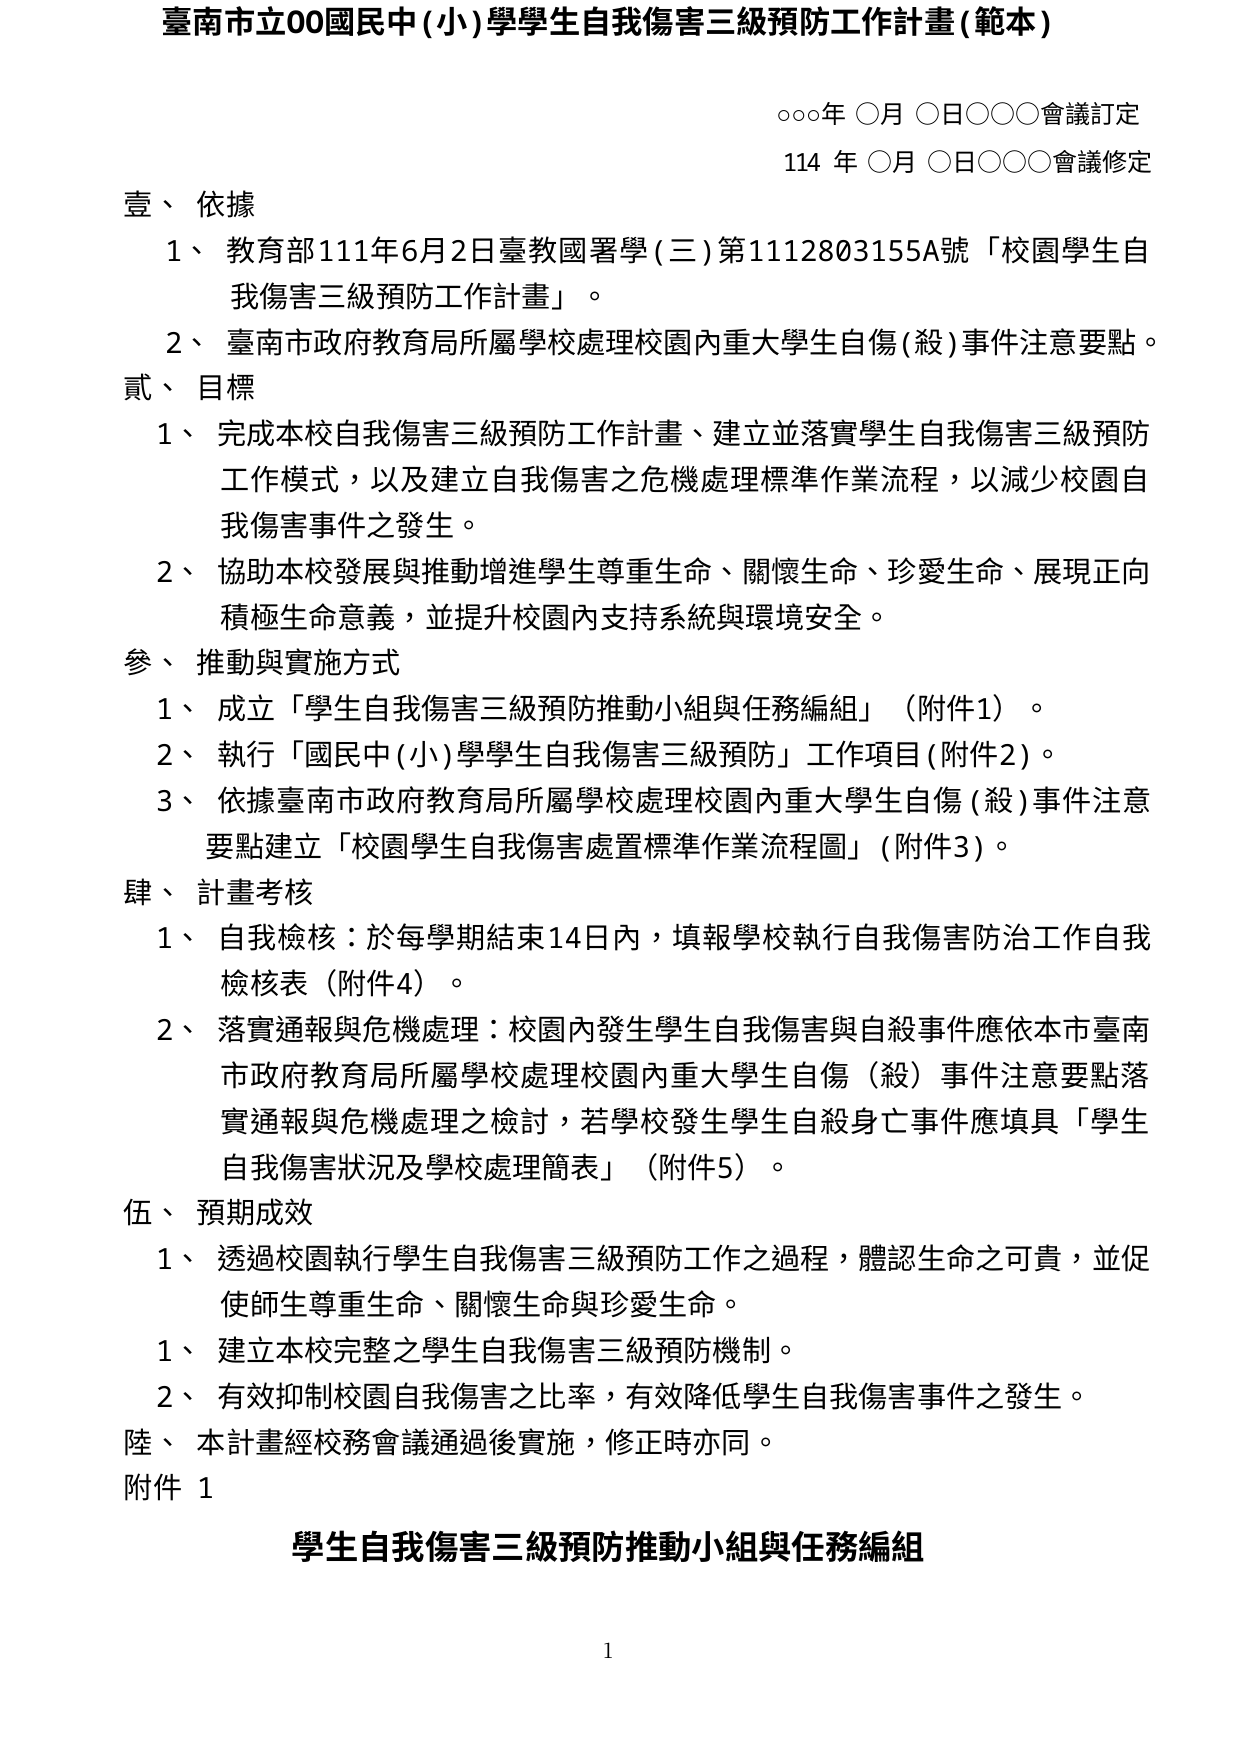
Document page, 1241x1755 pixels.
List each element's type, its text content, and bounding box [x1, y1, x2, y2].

list 完成本校自我傷害三級預防工作計畫、建立並落實學生自我傷害三級預防工作模式，以及建立自我傷害之危機處理標準作業流程，以減少校園自我傷害事件之發生。 [156, 408, 1152, 546]
list 有效抑制校園自我傷害之比率，有效降低學生自我傷害事件之發生。 [156, 1371, 1152, 1416]
list 落實通報與危機處理：校園內發生學生自我傷害與自殺事件應依本市臺南市政府教育局所屬學校處理校園內重大學生自傷（殺）事件注意要點落實通報與危機處理之檢討，若學校發生學生自殺身亡事件應填具「學生自我傷害狀況及學校處理簡表」（附件5）。 [156, 1004, 1152, 1187]
list 依據 [124, 179, 1152, 225]
list 教育部111年6月2日臺教國署學(三)第1112803155A號「校園學生自我傷害三級預防工作計畫」。 [165, 225, 1152, 316]
list 計畫考核 [124, 866, 1152, 912]
list 透過校園執行學生自我傷害三級預防工作之過程，體認生命之可貴，並促使師生尊重生命、關懷生命與珍愛生命。 [156, 1233, 1152, 1325]
list 執行「國民中(小)學學生自我傷害三級預防」工作項目(附件2)。 [156, 729, 1152, 775]
list 建立本校完整之學生自我傷害三級預防機制。 [156, 1325, 1152, 1371]
list 推動與實施方式 [124, 637, 1152, 683]
text 學生自我傷害三級預防推動小組與任務編組 [64, 1521, 1152, 1569]
text 臺南市立OO國民中(小)學學生自我傷害三級預防工作計畫(範本) [64, 0, 1152, 42]
text 附件 1 [124, 1462, 1152, 1508]
list 自我檢核：於每學期結束14日內，填報學校執行自我傷害防治工作自我檢核表（附件4）。 [156, 912, 1152, 1004]
list 目標 [124, 362, 1152, 408]
text 114 年 ○月 ○日○○○會議修定 [64, 143, 1152, 179]
list 本計畫經校務會議通過後實施，修正時亦同。 [124, 1416, 1152, 1462]
list 成立「學生自我傷害三級預防推動小組與任務編組」（附件1）。 [156, 683, 1152, 729]
list 臺南市政府教育局所屬學校處理校園內重大學生自傷(殺)事件注意要點。 [165, 316, 1152, 362]
list 預期成效 [124, 1187, 1152, 1233]
list 協助本校發展與推動增進學生尊重生命、關懷生命、珍愛生命、展現正向積極生命意義，並提升校園內支持系統與環境安全。 [156, 546, 1152, 637]
text ○○○年 ○月 ○日○○○會議訂定 [64, 95, 1152, 131]
list 依據臺南市政府教育局所屬學校處理校園內重大學生自傷(殺)事件注意要點建立「校園學生自我傷害處置標準作業流程圖」(附件3)。 [156, 775, 1152, 866]
